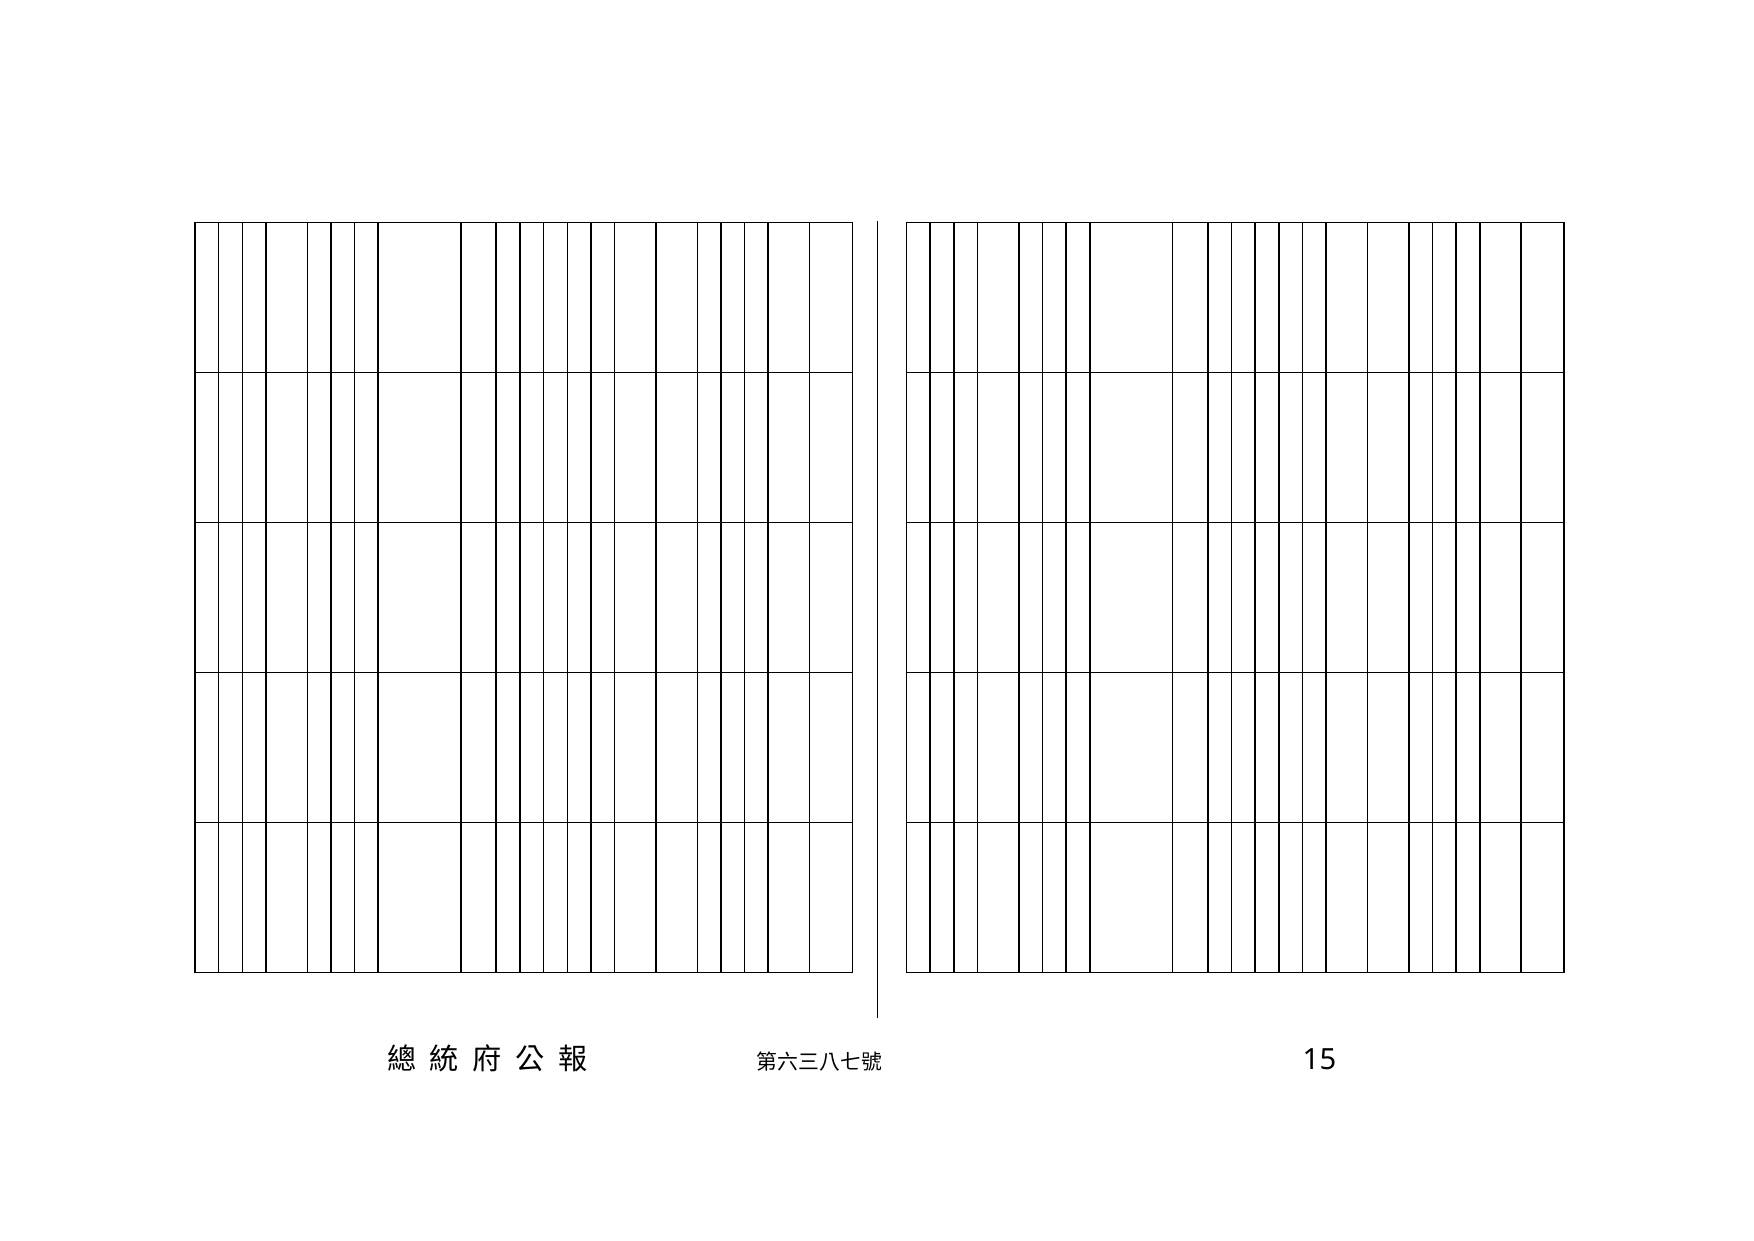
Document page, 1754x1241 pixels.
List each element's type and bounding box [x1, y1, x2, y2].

table_cell [1433, 223, 1455, 372]
table_cell [568, 673, 590, 822]
table_cell [1303, 523, 1325, 672]
table_cell [698, 523, 720, 672]
table_cell [243, 223, 265, 372]
table_cell [657, 823, 697, 972]
table_cell [1043, 523, 1065, 672]
table_cell [521, 523, 543, 672]
table_cell [1091, 523, 1172, 672]
table_cell [978, 523, 1018, 672]
table_cell [907, 373, 929, 522]
table_cell [698, 373, 720, 522]
table_cell [332, 523, 354, 672]
table_cell [1457, 223, 1479, 372]
table_cell [308, 823, 330, 972]
table_cell [497, 523, 519, 672]
table_cell [1043, 223, 1065, 372]
table_cell [978, 223, 1018, 372]
table_cell [497, 373, 519, 522]
table_cell [745, 373, 767, 522]
table_cell [544, 523, 567, 672]
table_cell [243, 373, 265, 522]
table_cell [978, 673, 1018, 822]
table_cell [1020, 523, 1042, 672]
table_cell [907, 673, 929, 822]
table_cell [1522, 823, 1563, 972]
table_cell [1232, 523, 1254, 672]
table_cell [1020, 373, 1042, 522]
table_cell [1368, 673, 1408, 822]
table_cell [1020, 223, 1042, 372]
table_cell [931, 373, 953, 522]
table_cell [1256, 223, 1278, 372]
table_cell [1091, 823, 1172, 972]
table_cell [308, 673, 330, 822]
table_cell [615, 673, 655, 822]
table_cell [769, 523, 809, 672]
table_cell [267, 373, 307, 522]
table_cell [521, 823, 543, 972]
table_cell [769, 373, 809, 522]
table_cell [355, 373, 377, 522]
table_cell [1209, 523, 1231, 672]
table_cell [955, 523, 977, 672]
table_cell [657, 223, 697, 372]
table_cell [1020, 823, 1042, 972]
table_cell [1067, 373, 1089, 522]
table_cell [1043, 373, 1065, 522]
table_cell [1481, 373, 1520, 522]
table_cell [955, 373, 977, 522]
table_cell [379, 523, 460, 672]
table_cell [1368, 523, 1408, 672]
table_cell [1433, 823, 1455, 972]
table_cell [1368, 823, 1408, 972]
table_cell [907, 523, 929, 672]
table_cell [379, 673, 460, 822]
table_cell [462, 823, 495, 972]
table_cell [1020, 673, 1042, 822]
table_cell [810, 673, 852, 822]
table_cell [267, 673, 307, 822]
table_cell [219, 823, 242, 972]
table_cell [592, 823, 614, 972]
table_cell [1091, 673, 1172, 822]
table_cell [1327, 373, 1367, 522]
table_cell [592, 673, 614, 822]
table_cell [1522, 523, 1563, 672]
table_cell [769, 673, 809, 822]
table_cell [907, 823, 929, 972]
table_cell [1043, 823, 1065, 972]
table_cell [1209, 673, 1231, 822]
table_cell [219, 373, 242, 522]
table_cell [1457, 673, 1479, 822]
table_cell [1209, 373, 1231, 522]
table_cell [615, 373, 655, 522]
table_cell [355, 823, 377, 972]
table_cell [219, 223, 242, 372]
table_cell [1457, 523, 1479, 672]
table_cell [219, 673, 242, 822]
table_cell [657, 673, 697, 822]
table_cell [1173, 223, 1207, 372]
table_cell [657, 373, 697, 522]
table_cell [931, 523, 953, 672]
table_cell [745, 673, 767, 822]
table_cell [219, 523, 242, 672]
table_cell [907, 223, 929, 372]
table_cell [462, 223, 495, 372]
table_cell [1481, 223, 1520, 372]
table_cell [1280, 523, 1302, 672]
table_cell [196, 223, 218, 372]
table_cell [1481, 673, 1520, 822]
table_cell [243, 673, 265, 822]
table_cell [978, 823, 1018, 972]
table_cell [615, 523, 655, 672]
table_cell [931, 823, 953, 972]
table_cell [615, 223, 655, 372]
table_cell [1327, 223, 1367, 372]
table_cell [1327, 523, 1367, 672]
table_cell [1209, 823, 1231, 972]
table_cell [1303, 673, 1325, 822]
table_cell [722, 673, 744, 822]
table_cell [1327, 673, 1367, 822]
table_cell [462, 373, 495, 522]
table_cell [332, 223, 354, 372]
table_cell [745, 823, 767, 972]
table_cell [955, 223, 977, 372]
table_cell [1481, 823, 1520, 972]
table_cell [243, 523, 265, 672]
table_cell [1232, 373, 1254, 522]
table_cell [497, 673, 519, 822]
table_cell [267, 223, 307, 372]
table_cell [1256, 373, 1278, 522]
table_cell [978, 373, 1018, 522]
table_cell [521, 673, 543, 822]
table_cell [810, 823, 852, 972]
table_cell [568, 373, 590, 522]
table_cell [931, 223, 953, 372]
table_cell [544, 823, 567, 972]
table_cell [568, 823, 590, 972]
table_cell [568, 223, 590, 372]
table_cell [769, 223, 809, 372]
table_cell [1410, 373, 1432, 522]
table_cell [722, 223, 744, 372]
table_cell [657, 523, 697, 672]
table_cell [1091, 373, 1172, 522]
table_cell [1173, 373, 1207, 522]
table_cell [810, 523, 852, 672]
table_cell [1327, 823, 1367, 972]
table_cell [931, 673, 953, 822]
table_cell [1067, 223, 1089, 372]
table_cell [196, 673, 218, 822]
table_cell [1433, 523, 1455, 672]
table_cell [1173, 673, 1207, 822]
table_cell [355, 223, 377, 372]
table_cell [544, 223, 567, 372]
table_cell [1280, 823, 1302, 972]
table_cell [698, 223, 720, 372]
table_cell [955, 823, 977, 972]
table_cell [462, 673, 495, 822]
table_cell [1457, 373, 1479, 522]
table_cell [1067, 673, 1089, 822]
table_cell [1280, 223, 1302, 372]
table_cell [955, 673, 977, 822]
table_cell [196, 823, 218, 972]
table_cell [379, 373, 460, 522]
table_cell [1256, 823, 1278, 972]
table_cell [332, 673, 354, 822]
table_cell [243, 823, 265, 972]
table_cell [521, 373, 543, 522]
table_cell [355, 523, 377, 672]
table_cell [1232, 673, 1254, 822]
table_cell [267, 523, 307, 672]
table_cell [592, 223, 614, 372]
table_cell [1232, 223, 1254, 372]
table_cell [1091, 223, 1172, 372]
table_cell [592, 373, 614, 522]
table_cell [308, 223, 330, 372]
table_cell [308, 523, 330, 672]
table_cell [497, 823, 519, 972]
table_cell [267, 823, 307, 972]
table_cell [497, 223, 519, 372]
table_cell [544, 673, 567, 822]
table_cell [722, 373, 744, 522]
table_cell [745, 523, 767, 672]
table_cell [521, 223, 543, 372]
table_cell [810, 373, 852, 522]
table_cell [462, 523, 495, 672]
table_cell [196, 373, 218, 522]
table_cell [1522, 223, 1563, 372]
table_cell [745, 223, 767, 372]
table_cell [1303, 223, 1325, 372]
table_cell [1209, 223, 1231, 372]
table_cell [698, 823, 720, 972]
table_cell [1256, 673, 1278, 822]
table_cell [332, 373, 354, 522]
table_cell [1173, 523, 1207, 672]
table_cell [1410, 673, 1432, 822]
table_cell [592, 523, 614, 672]
table_cell [1410, 523, 1432, 672]
table_cell [722, 523, 744, 672]
table_cell [1043, 673, 1065, 822]
table_cell [1410, 223, 1432, 372]
table_cell [1368, 373, 1408, 522]
table_cell [1173, 823, 1207, 972]
table_cell [379, 823, 460, 972]
table_cell [1256, 523, 1278, 672]
table_cell [1457, 823, 1479, 972]
table_cell [698, 673, 720, 822]
table_cell [379, 223, 460, 372]
table_cell [769, 823, 809, 972]
table_cell [1303, 373, 1325, 522]
table_cell [615, 823, 655, 972]
table_cell [1522, 373, 1563, 522]
table_cell [1280, 673, 1302, 822]
table_cell [1433, 373, 1455, 522]
table_cell [1433, 673, 1455, 822]
table_cell [1280, 373, 1302, 522]
table_cell [722, 823, 744, 972]
table_cell [1303, 823, 1325, 972]
table_cell [196, 523, 218, 672]
table_cell [308, 373, 330, 522]
table_cell [1232, 823, 1254, 972]
table_cell [332, 823, 354, 972]
table_cell [1067, 523, 1089, 672]
table_cell [355, 673, 377, 822]
table_cell [568, 523, 590, 672]
table_cell [1410, 823, 1432, 972]
table_cell [1067, 823, 1089, 972]
table_cell [1368, 223, 1408, 372]
table_cell [544, 373, 567, 522]
table_cell [810, 223, 852, 372]
table_cell [1522, 673, 1563, 822]
table_cell [1481, 523, 1520, 672]
